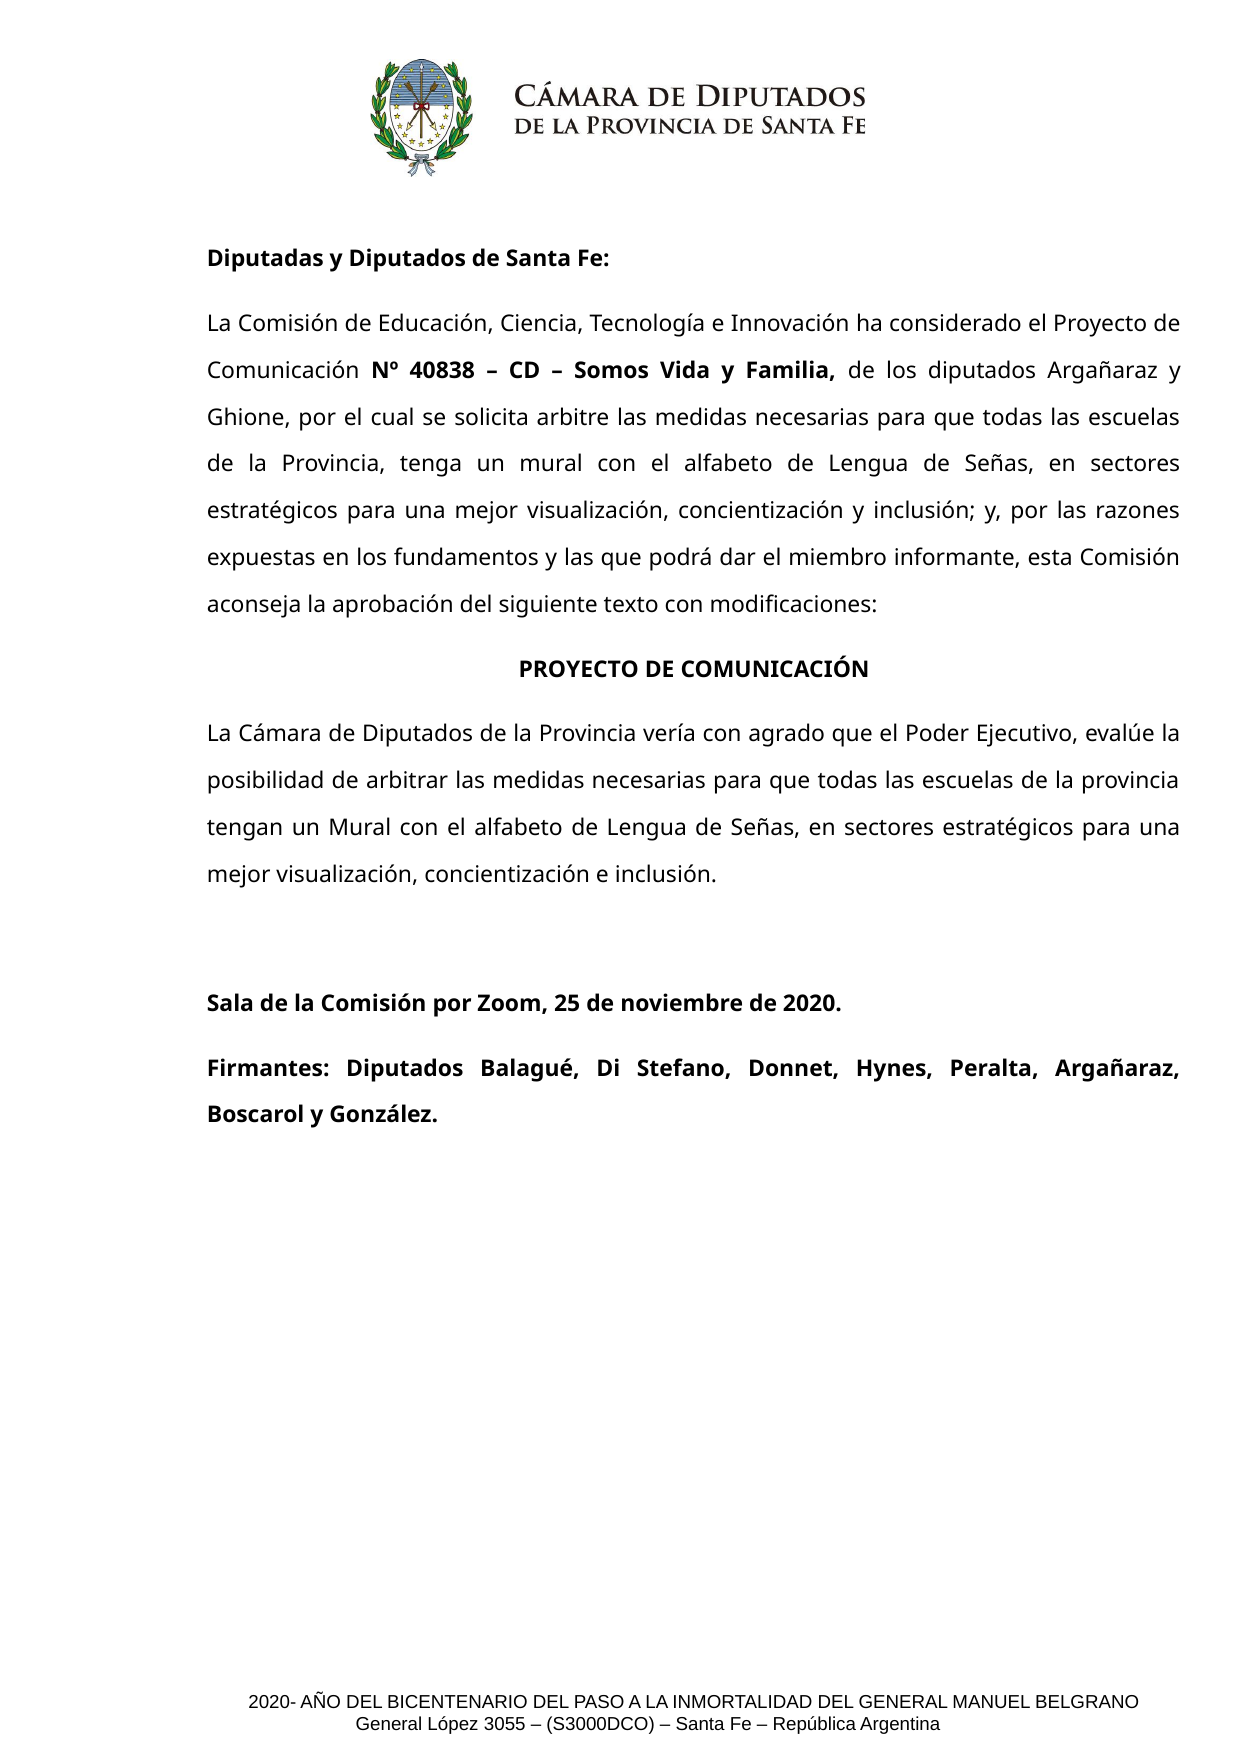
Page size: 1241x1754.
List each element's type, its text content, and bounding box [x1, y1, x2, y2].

text Sala de la Comisión por Zoom, 25 de noviembre de 2020. [207, 987, 1181, 1018]
picture [370, 59, 866, 181]
text La Comisión de Educación, Ciencia, Tecnología e Innovación ha considerado el Proyecto de Comunicación Nº 40838 – CD – Somos Vida y Familia, de los diputados Argañaraz y Ghione, por el cual se solicita arbitre las medidas necesarias para que todas las escuelas de la Provincia, tenga un mural con el alfabeto de Lengua de Señas, en sectores estratégicos para una mejor visualización, concientización y inclusión; y, por las razones expuestas en los fundamentos y las que podrá dar el miembro informante, esta Comisión aconseja la aprobación del siguiente texto con modificaciones: [207, 307, 1181, 619]
text PROYECTO DE COMUNICACIÓN [207, 653, 1181, 684]
text La Cámara de Diputados de la Provincia vería con agrado que el Poder Ejecutivo, evalúe la posibilidad de arbitrar las medidas necesarias para que todas las escuelas de la provincia tengan un Mural con el alfabeto de Lengua de Señas, en sectores estratégicos para una mejor visualización, concientización e inclusión. [207, 717, 1181, 889]
text Diputadas y Diputados de Santa Fe: [207, 242, 1181, 273]
text Firmantes: Diputados Balagué, Di Stefano, Donnet, Hynes, Peralta, Argañaraz, Boscarol y González. [207, 1052, 1181, 1130]
